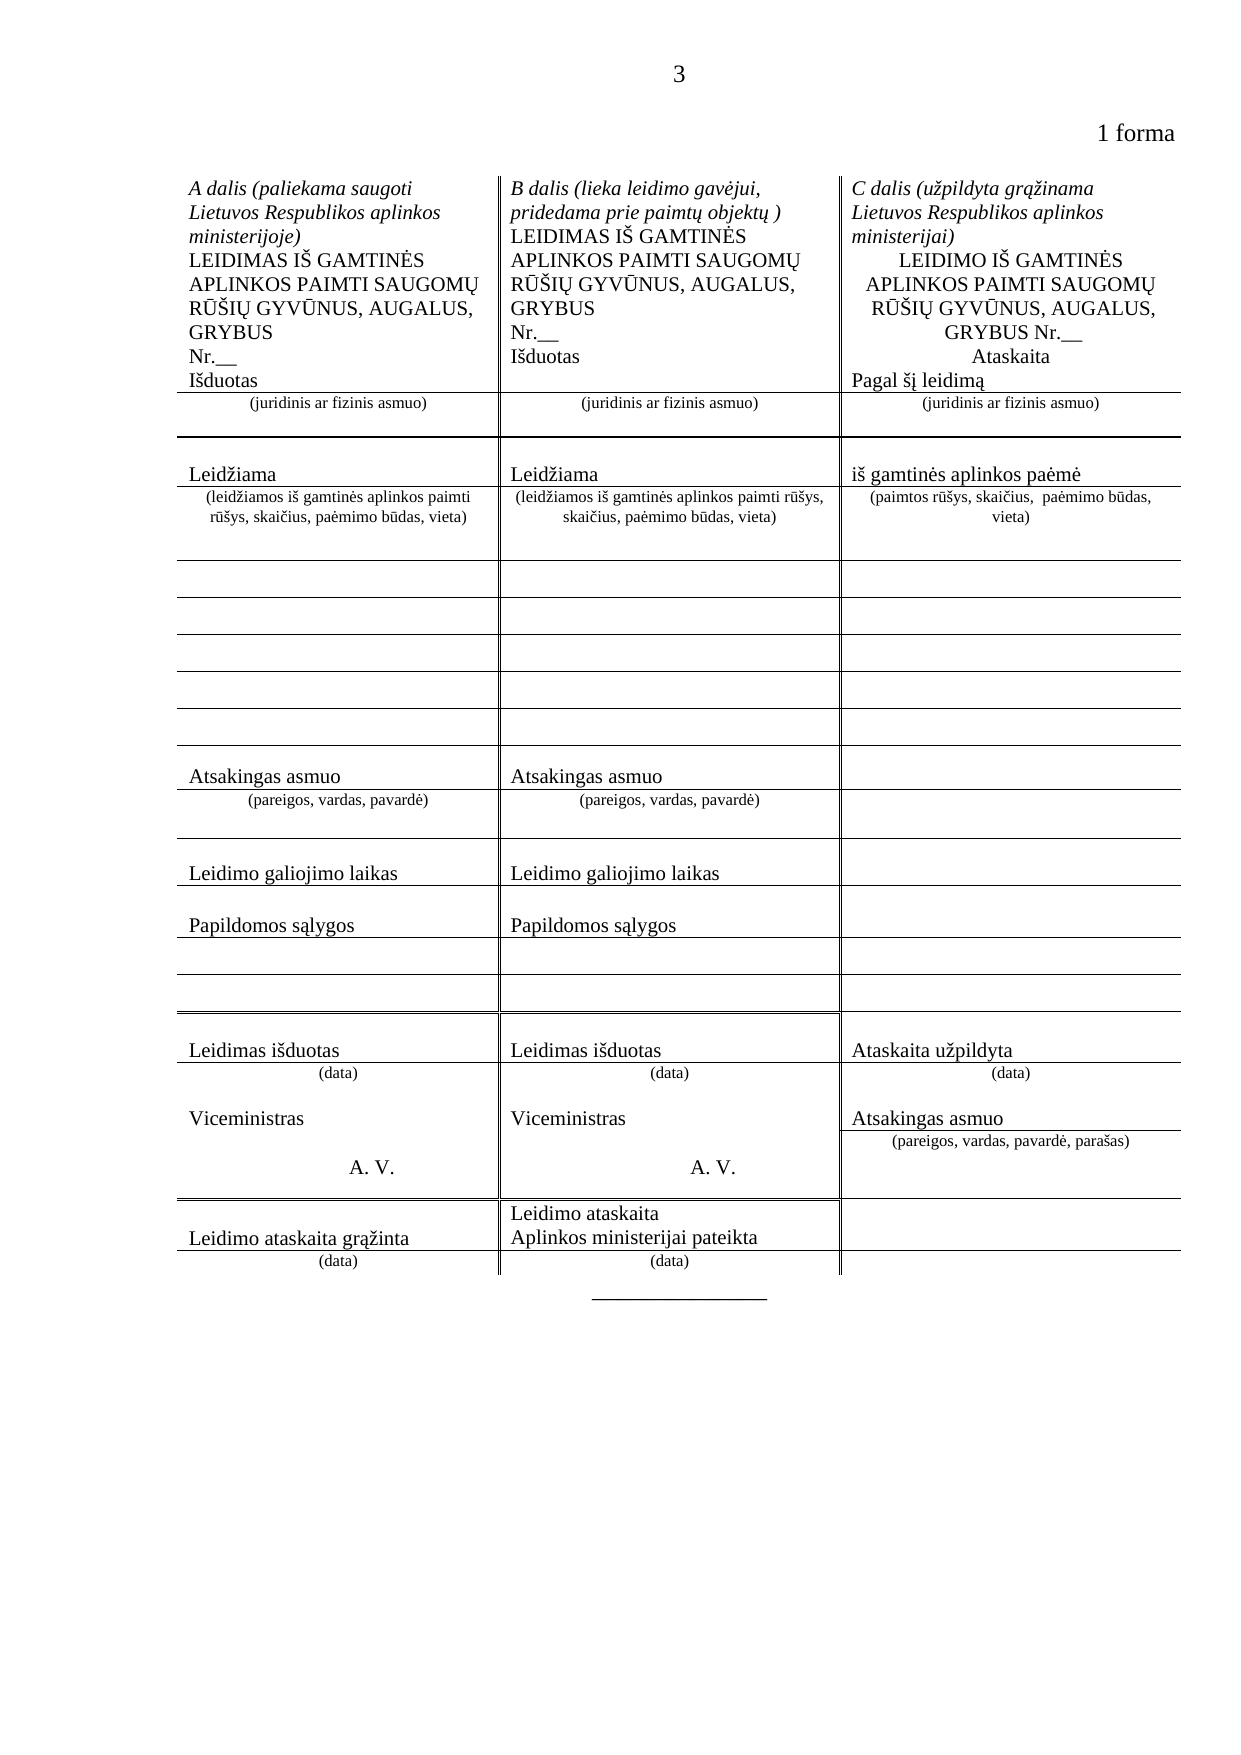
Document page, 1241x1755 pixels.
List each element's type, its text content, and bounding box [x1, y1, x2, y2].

table_cell Leidimas išduotas [501, 1014, 839, 1062]
table_cell [842, 635, 1181, 671]
table_cell [177, 598, 498, 634]
table_cell (juridinis ar fizinis asmuo) [842, 393, 1181, 412]
table_cell iš gamtinės aplinkos paėmė [842, 438, 1181, 486]
table_cell [501, 975, 839, 1011]
table_cell (pareigos, vardas, pavardė) [501, 790, 839, 813]
table_cell [842, 975, 1181, 1011]
table_cell [177, 1130, 498, 1155]
table_cell (data) [842, 1063, 1181, 1082]
table_cell [177, 635, 498, 671]
table_header C dalis (užpildyta grąžinama Lietuvos Respublikos aplinkos ministerijai) LEIDIMO IŠ GAMTINĖS APLINKOS PAIMTI SAUGOMŲ RŪŠIŲ GYVŪNUS, AUGALUS, GRYBUS Nr.__ Ataskaita Pagal šį leidimą [842, 176, 1181, 392]
table_cell Leidimo ataskaita Aplinkos ministerijai pateikta [501, 1201, 839, 1249]
table_cell Leidimo galiojimo laikas [177, 839, 498, 885]
table_cell [842, 1155, 1181, 1197]
table_header A dalis (paliekama saugoti Lietuvos Respublikos aplinkos ministerijoje) LEIDIMAS IŠ GAMTINĖS APLINKOS PAIMTI SAUGOMŲ RŪŠIŲ GYVŪNUS, AUGALUS, GRYBUS Nr.__ Išduotas [177, 176, 498, 392]
table_cell Leidžiama [501, 438, 839, 486]
table_cell (pareigos, vardas, pavardė, parašas) [842, 1131, 1181, 1155]
table_cell (pareigos, vardas, pavardė) [177, 790, 498, 813]
table_cell [842, 1199, 1181, 1249]
table_cell [842, 1251, 1181, 1274]
table_cell [501, 1130, 839, 1155]
table_cell Leidimo ataskaita grąžinta [177, 1201, 498, 1249]
table_cell Leidimas išduotas [177, 1014, 498, 1062]
table_cell [177, 975, 498, 1011]
table_cell [501, 635, 839, 671]
table_cell (data) [177, 1251, 498, 1274]
table_cell [501, 561, 839, 597]
table_cell [842, 938, 1181, 974]
table_cell Papildomos sąlygos [501, 886, 839, 937]
table_cell [501, 938, 839, 974]
table_cell (data) [501, 1251, 839, 1274]
table_cell Atsakingas asmuo [842, 1082, 1181, 1130]
table_cell [177, 413, 498, 436]
table_cell [842, 672, 1181, 708]
text 1 forma [177, 118, 1181, 147]
table_cell [842, 839, 1181, 885]
table_cell [501, 709, 839, 745]
table_cell [501, 413, 839, 436]
table_cell Papildomos sąlygos [177, 886, 498, 937]
table_cell (data) [177, 1063, 498, 1082]
text ______________ [177, 1274, 1181, 1303]
table_header B dalis (lieka leidimo gavėjui, pridedama prie paimtų objektų ) LEIDIMAS IŠ GAMTINĖS APLINKOS PAIMTI SAUGOMŲ RŪŠIŲ GYVŪNUS, AUGALUS, GRYBUS Nr.__ Išduotas [501, 176, 839, 392]
table_cell A. V. [501, 1155, 839, 1197]
table_cell [177, 672, 498, 708]
table_cell [842, 814, 1181, 838]
table_cell Leidžiama [177, 438, 498, 486]
table_cell [177, 814, 498, 838]
table_cell [842, 526, 1181, 559]
table_cell [842, 598, 1181, 634]
table_cell (paimtos rūšys, skaičius, paėmimo būdas, vieta) [842, 487, 1181, 526]
table_cell Ataskaita užpildyta [842, 1012, 1181, 1062]
table_cell (juridinis ar fizinis asmuo) [177, 393, 498, 412]
table_cell [177, 526, 498, 559]
table_cell [842, 709, 1181, 745]
table_cell (data) [501, 1063, 839, 1082]
table_cell [501, 526, 839, 559]
table_cell [842, 886, 1181, 937]
table_cell [842, 413, 1181, 436]
table_cell [177, 709, 498, 745]
table_cell (leidžiamos iš gamtinės aplinkos paimti rūšys, skaičius, paėmimo būdas, vieta) [501, 487, 839, 526]
table_cell [177, 561, 498, 597]
table_cell [842, 746, 1181, 788]
table_cell Viceministras [501, 1082, 839, 1130]
table_cell Leidimo galiojimo laikas [501, 839, 839, 885]
table_cell A. V. [177, 1155, 498, 1197]
table_cell [842, 790, 1181, 813]
table_cell [501, 598, 839, 634]
table_cell Viceministras [177, 1082, 498, 1130]
table_cell Atsakingas asmuo [177, 746, 498, 788]
table_cell [501, 672, 839, 708]
table_cell Atsakingas asmuo [501, 746, 839, 788]
table_cell [842, 561, 1181, 597]
table_cell [177, 938, 498, 974]
table_cell (leidžiamos iš gamtinės aplinkos paimti rūšys, skaičius, paėmimo būdas, vieta) [177, 487, 498, 526]
table_cell [501, 814, 839, 838]
table_cell (juridinis ar fizinis asmuo) [501, 393, 839, 412]
